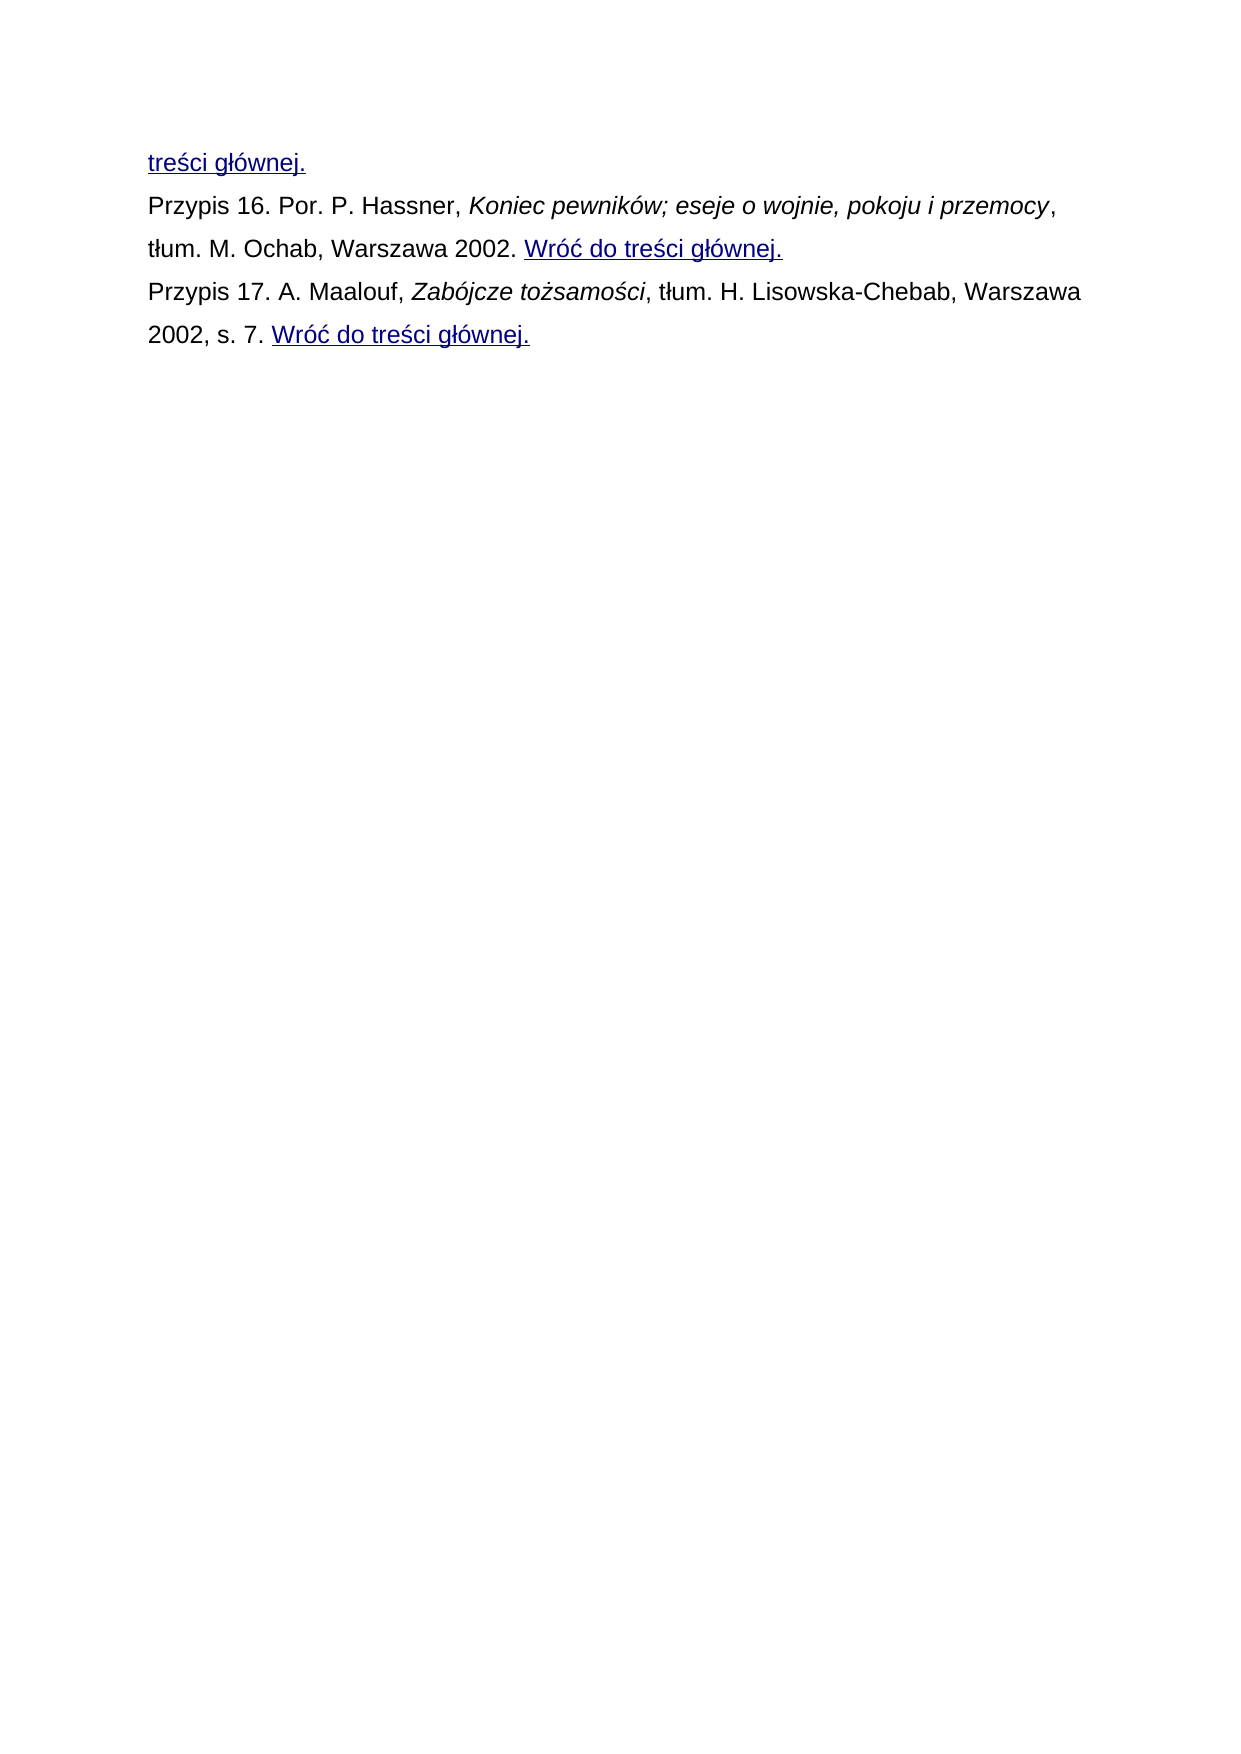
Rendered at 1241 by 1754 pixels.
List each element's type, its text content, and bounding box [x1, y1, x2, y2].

text Przypis 17. A. Maalouf, Zabójcze tożsamości, tłum. H. Lisowska-Chebab, Warszawa 2002, s. 7. Wróć do treści głównej. [148, 277, 1093, 349]
text Przypis 16. Por. P. Hassner, Koniec pewników; eseje o wojnie, pokoju i przemocy, tłum. M. Ochab, Warszawa 2002. Wróć do treści głównej. [148, 191, 1093, 263]
text treści głównej. [148, 148, 1093, 176]
